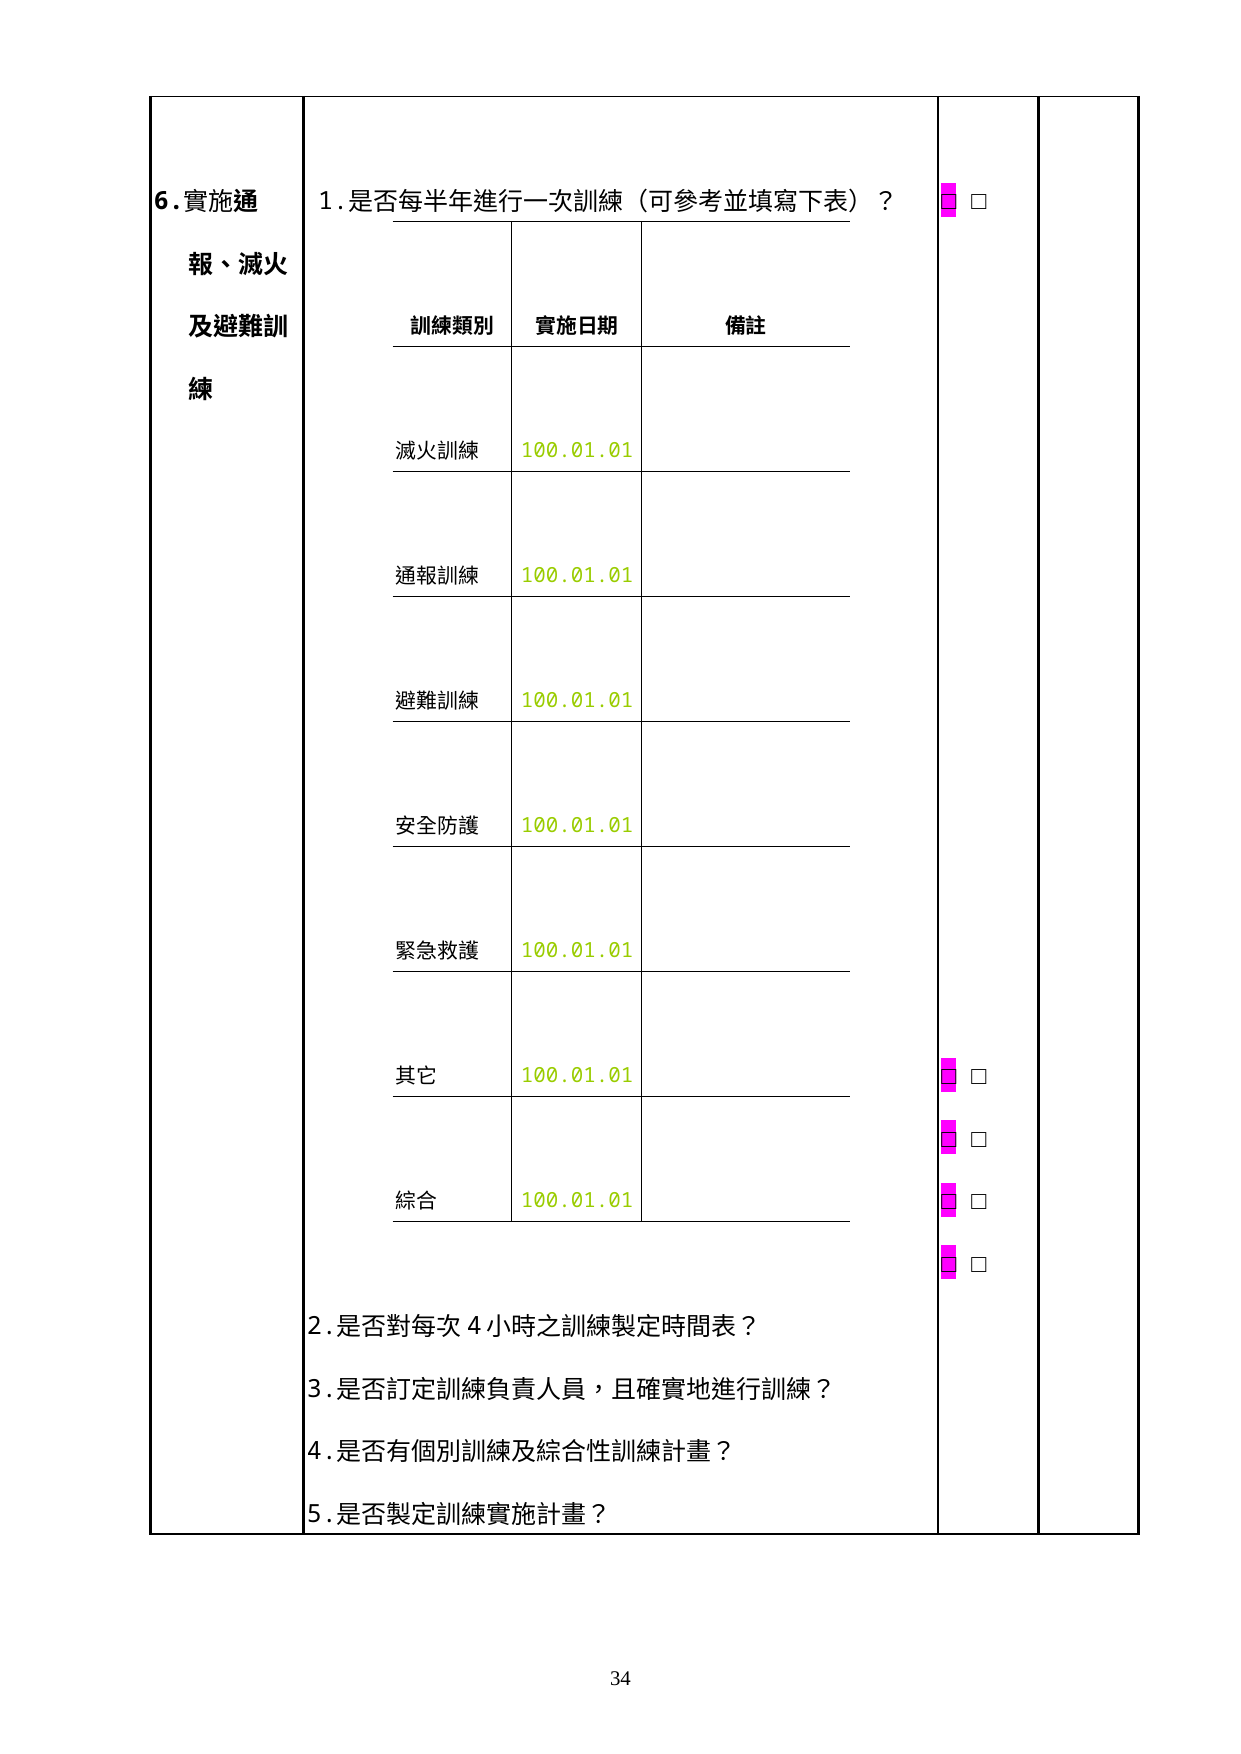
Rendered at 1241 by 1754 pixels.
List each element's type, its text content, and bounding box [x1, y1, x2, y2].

table_cell 100.01.01 [512, 847, 641, 971]
table_cell 1.是否每半年進行一次訓練（可參考並填寫下表）？ 2.是否對每次4小時之訓練製定時間表？ 3.是否訂定訓練負責人員，且確實地進行訓練？ 4.是否有個別訓練及綜合性訓練計畫？ 5.是否製定訓練實施計畫？ [305, 97, 937, 1533]
table_cell [642, 1097, 849, 1221]
table_cell [642, 847, 849, 971]
table_cell [642, 597, 849, 721]
table_cell 避難訓練 [393, 597, 511, 721]
table_cell 100.01.01 [512, 1097, 641, 1221]
table_cell [642, 472, 849, 596]
table_cell [642, 347, 849, 471]
table_cell 滅火訓練 [393, 347, 511, 471]
table_cell [642, 722, 849, 846]
table_cell [1040, 97, 1137, 1533]
table_cell 其它 [393, 972, 511, 1096]
table_cell 100.01.01 [512, 972, 641, 1096]
table_header 實施日期 [512, 222, 641, 346]
table_cell 100.01.01 [512, 347, 641, 471]
table_cell 緊急救護 [393, 847, 511, 971]
table_cell [642, 972, 849, 1096]
table_cell 100.01.01 [512, 597, 641, 721]
table_cell □ □ □ □ □ □ □ □ □ □ [939, 97, 1037, 1533]
table_cell 6.實施通報、滅火及避難訓練 [152, 97, 302, 1533]
table_cell 綜合 [393, 1097, 511, 1221]
table_header 備註 [642, 222, 849, 346]
table_cell 100.01.01 [512, 722, 641, 846]
table_header 訓練類別 [393, 222, 511, 346]
table_cell 安全防護 [393, 722, 511, 846]
table_cell 100.01.01 [512, 472, 641, 596]
table_cell 通報訓練 [393, 472, 511, 596]
